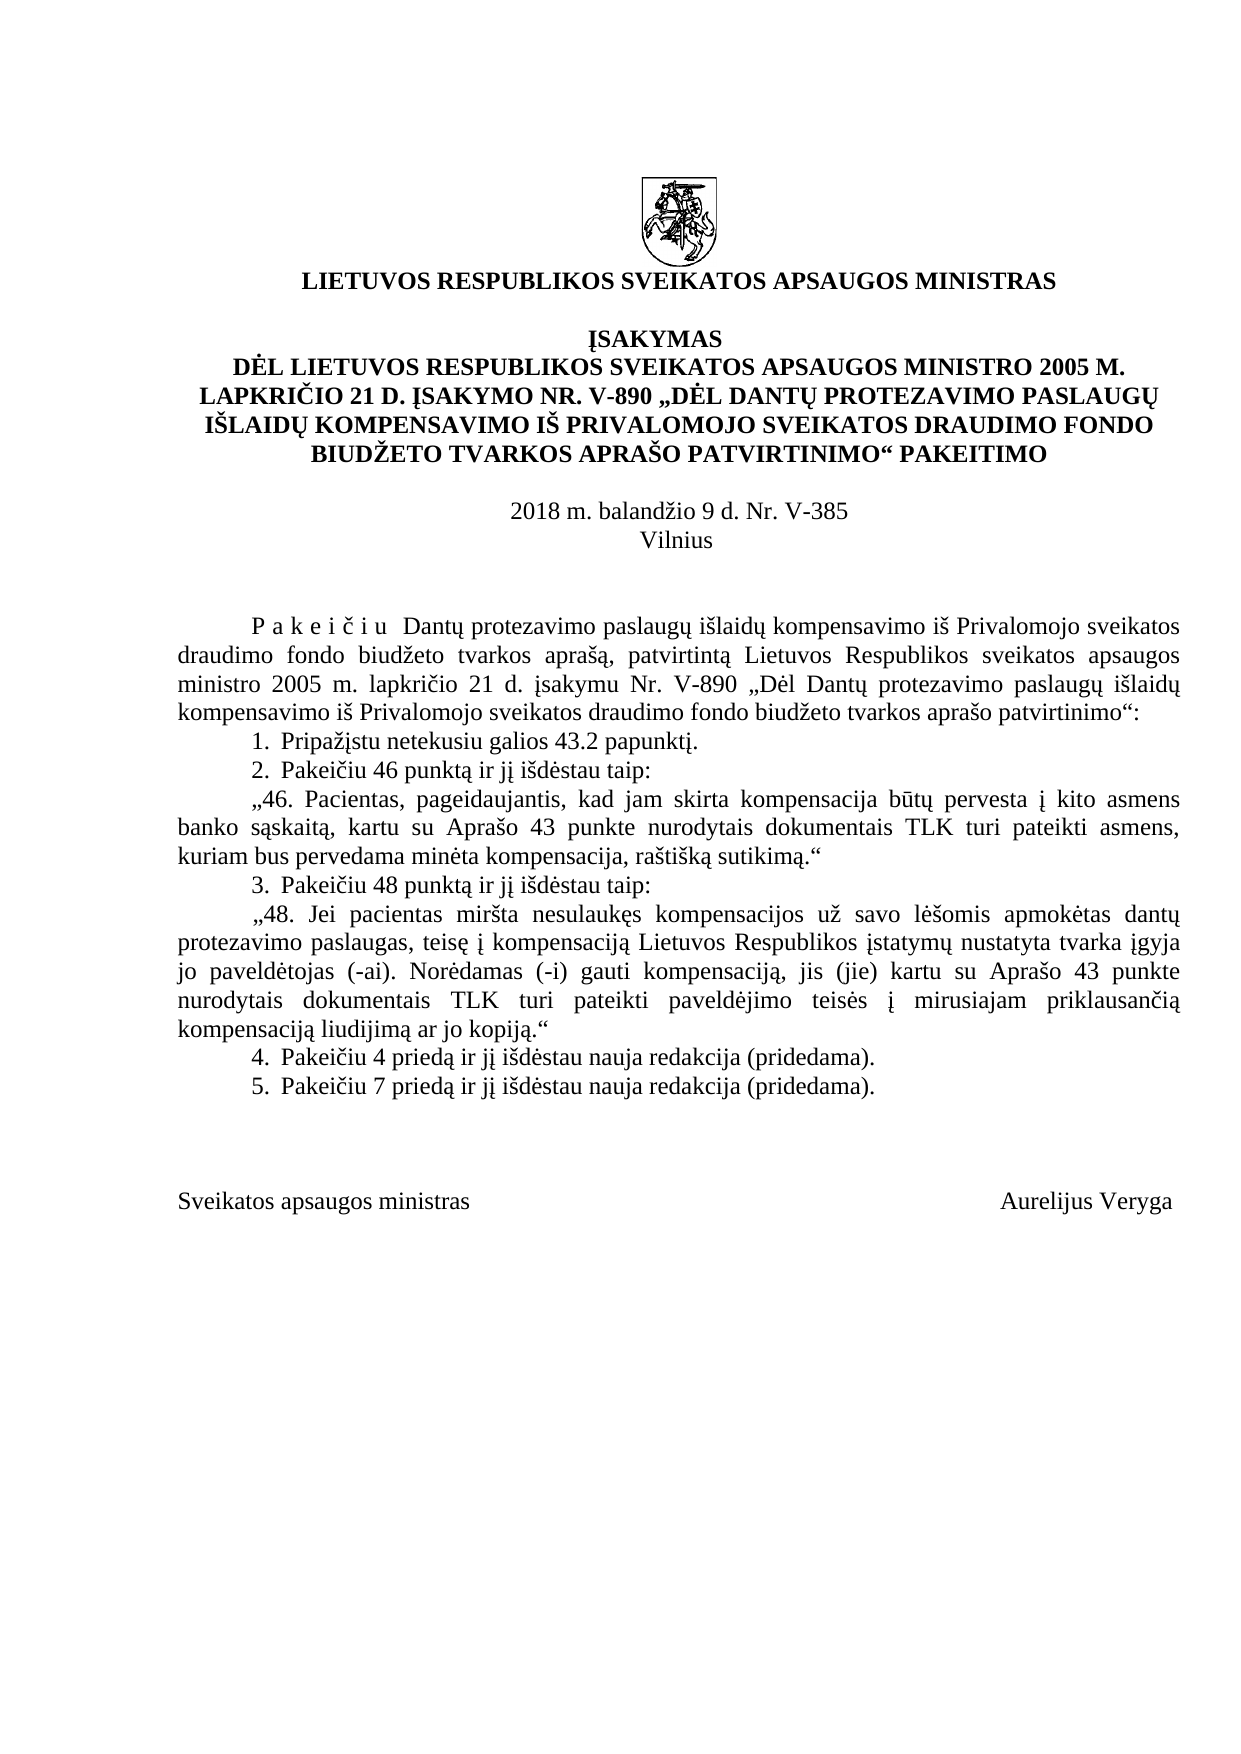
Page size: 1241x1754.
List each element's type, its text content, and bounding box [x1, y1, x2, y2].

text 4. Pakeičiu 4 priedą ir jį išdėstau nauja redakcija (pridedama). [236, 1042, 1181, 1071]
text Vilnius [177, 525, 1181, 554]
text 2018 m. balandžio 9 d. Nr. V-385 [177, 496, 1181, 525]
text DĖL LIETUVOS RESPUBLIKOS SVEIKATOS APSAUGOS MINISTRO 2005 M. LAPKRIČIO 21 D. ĮSAKYMO NR. V-890 „DĖL DANTŲ PROTEZAVIMO PASLAUGŲ IŠLAIDŲ KOMPENSAVIMO IŠ PRIVALOMOJO SVEIKATOS DRAUDIMO FONDO BIUDŽETO TVARKOS APRAŠO PATVIRTINIMO“ PAKEITIMO [177, 352, 1181, 467]
text 5. Pakeičiu 7 priedą ir jį išdėstau nauja redakcija (pridedama). [236, 1071, 1181, 1100]
text 3. Pakeičiu 48 punktą ir jį išdėstau taip: [236, 870, 1181, 899]
text „46. Pacientas, pageidaujantis, kad jam skirta kompensacija būtų pervesta į kito asmens banko sąskaitą, kartu su Aprašo 43 punkte nurodytais dokumentais TLK turi pateikti asmens, kuriam bus pervedama minėta kompensacija, raštišką sutikimą.“ [177, 784, 1181, 870]
text P a k e i č i u Dantų protezavimo paslaugų išlaidų kompensavimo iš Privalomojo sveikatos draudimo fondo biudžeto tvarkos aprašą, patvirtintą Lietuvos Respublikos sveikatos apsaugos ministro 2005 m. lapkričio 21 d. įsakymu Nr. V-890 „Dėl Dantų protezavimo paslaugų išlaidų kompensavimo iš Privalomojo sveikatos draudimo fondo biudžeto tvarkos aprašo patvirtinimo“: [177, 611, 1181, 726]
text 2. Pakeičiu 46 punktą ir jį išdėstau taip: [236, 755, 1181, 784]
text 1. Pripažįstu netekusiu galios 43.2 papunktį. [236, 726, 1181, 755]
text LIETUVOS RESPUBLIKOS SVEIKATOS APSAUGOS MINISTRAS [177, 266, 1181, 295]
text „48. Jei pacientas miršta nesulaukęs kompensacijos už savo lėšomis apmokėtas dantų protezavimo paslaugas, teisę į kompensaciją Lietuvos Respublikos įstatymų nustatyta tvarka įgyja jo paveldėtojas (-ai). Norėdamas (-i) gauti kompensaciją, jis (jie) kartu su Aprašo 43 punkte nurodytais dokumentais TLK turi pateikti paveldėjimo teisės į mirusiajam priklausančią kompensaciją liudijimą ar jo kopiją.“ [177, 899, 1181, 1042]
text ĮSAKYMAS [177, 324, 1133, 352]
text Sveikatos apsaugos ministras Aurelijus Veryga [177, 1186, 1181, 1215]
